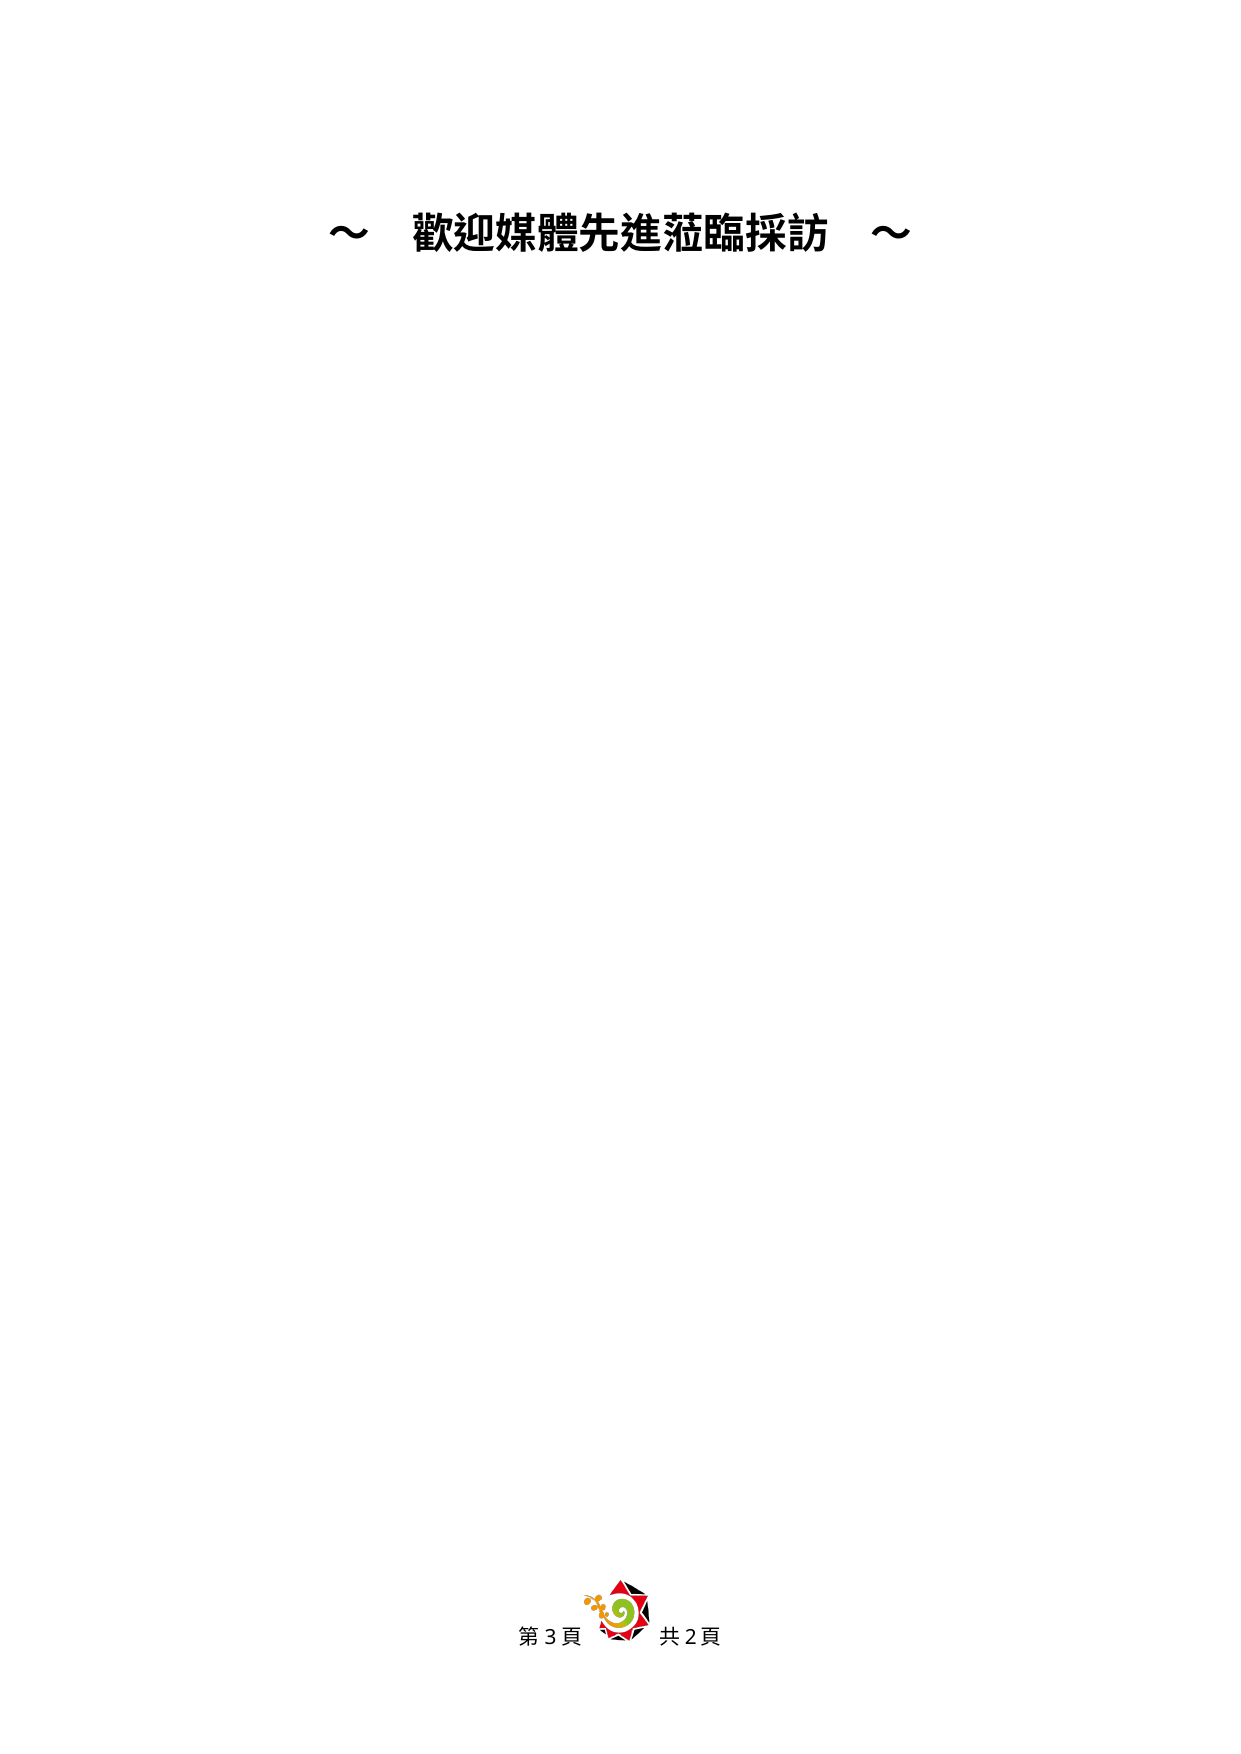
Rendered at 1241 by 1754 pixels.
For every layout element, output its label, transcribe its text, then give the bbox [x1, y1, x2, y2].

picture [581, 1580, 660, 1645]
text ～ 歡迎媒體先進蒞臨採訪 ～ [118, 193, 1122, 268]
